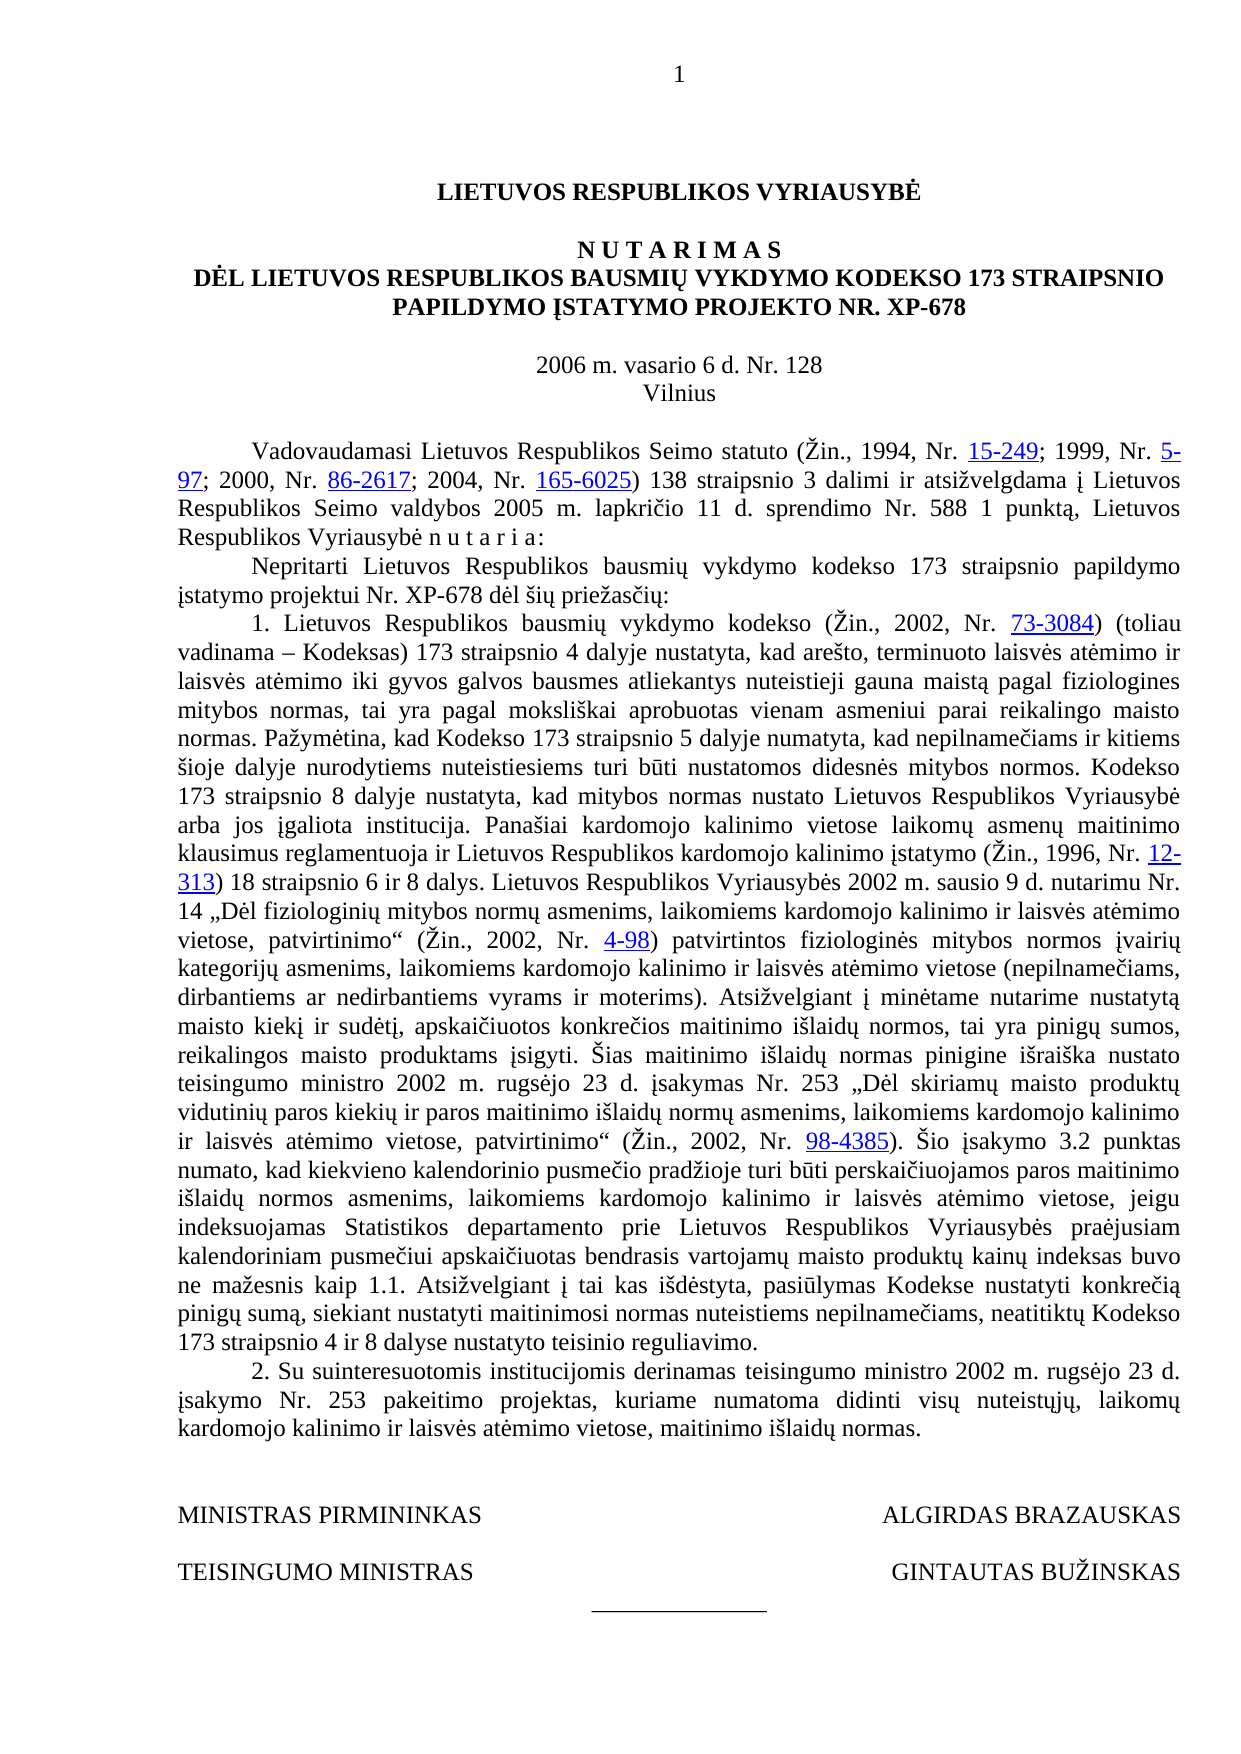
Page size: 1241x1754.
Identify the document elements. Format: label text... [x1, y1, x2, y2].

text Teisingumo ministras Gintautas Bužinskas [177, 1557, 1181, 1586]
text 1. Lietuvos Respublikos bausmių vykdymo kodekso (Žin., 2002, Nr. 73-3084) (toliau vadinama – Kodeksas) 173 straipsnio 4 dalyje nustatyta, kad arešto, terminuoto laisvės atėmimo ir laisvės atėmimo iki gyvos galvos bausmes atliekantys nuteistieji gauna maistą pagal fiziologines mitybos normas, tai yra pagal moksliškai aprobuotas vienam asmeniui parai reikalingo maisto normas. Pažymėtina, kad Kodekso 173 straipsnio 5 dalyje numatyta, kad nepilnamečiams ir kitiems šioje dalyje nurodytiems nuteistiesiems turi būti nustatomos didesnės mitybos normos. Kodekso 173 straipsnio 8 dalyje nustatyta, kad mitybos normas nustato Lietuvos Respublikos Vyriausybė arba jos įgaliota institucija. Panašiai kardomojo kalinimo vietose laikomų asmenų maitinimo klausimus reglamentuoja ir Lietuvos Respublikos kardomojo kalinimo įstatymo (Žin., 1996, Nr. 12-313) 18 straipsnio 6 ir 8 dalys. Lietuvos Respublikos Vyriausybės 2002 m. sausio 9 d. nutarimu Nr. 14 „Dėl fiziologinių mitybos normų asmenims, laikomiems kardomojo kalinimo ir laisvės atėmimo vietose, patvirtinimo“ (Žin., 2002, Nr. 4-98) patvirtintos fiziologinės mitybos normos įvairių kategorijų asmenims, laikomiems kardomojo kalinimo ir laisvės atėmimo vietose (nepilnamečiams, dirbantiems ar nedirbantiems vyrams ir moterims). Atsižvelgiant į minėtame nutarime nustatytą maisto kiekį ir sudėtį, apskaičiuotos konkrečios maitinimo išlaidų normos, tai yra pinigų sumos, reikalingos maisto produktams įsigyti. Šias maitinimo išlaidų normas pinigine išraiška nustato teisingumo ministro 2002 m. rugsėjo 23 d. įsakymas Nr. 253 „Dėl skiriamų maisto produktų vidutinių paros kiekių ir paros maitinimo išlaidų normų asmenims, laikomiems kardomojo kalinimo ir laisvės atėmimo vietose, patvirtinimo“ (Žin., 2002, Nr. 98-4385). Šio įsakymo 3.2 punktas numato, kad kiekvieno kalendorinio pusmečio pradžioje turi būti perskaičiuojamos paros maitinimo išlaidų normos asmenims, laikomiems kardomojo kalinimo ir laisvės atėmimo vietose, jeigu indeksuojamas Statistikos departamento prie Lietuvos Respublikos Vyriausybės praėjusiam kalendoriniam pusmečiui apskaičiuotas bendrasis vartojamų maisto produktų kainų indeksas buvo ne mažesnis kaip 1.1. Atsižvelgiant į tai kas išdėstyta, pasiūlymas Kodekse nustatyti konkrečią pinigų sumą, siekiant nustatyti maitinimosi normas nuteistiems nepilnamečiams, neatitiktų Kodekso 173 straipsnio 4 ir 8 dalyse nustatyto teisinio reguliavimo. [177, 608, 1181, 1356]
text Vilnius [177, 378, 1181, 407]
text LIETUVOS RESPUBLIKOS VYRIAUSYBĖ [177, 177, 1181, 206]
text Ministras Pirmininkas Algirdas Brazauskas [177, 1500, 1181, 1528]
text Nepritarti Lietuvos Respublikos bausmių vykdymo kodekso 173 straipsnio papildymo įstatymo projektui Nr. XP-678 dėl šių priežasčių: [177, 551, 1181, 608]
text Vadovaudamasi Lietuvos Respublikos Seimo statuto (Žin., 1994, Nr. 15-249; 1999, Nr. 5-97; 2000, Nr. 86-2617; 2004, Nr. 165-6025) 138 straipsnio 3 dalimi ir atsižvelgdama į Lietuvos Respublikos Seimo valdybos 2005 m. lapkričio 11 d. sprendimo Nr. 588 1 punktą, Lietuvos Respublikos Vyriausybė nutaria: [177, 436, 1181, 551]
text 2006 m. vasario 6 d. Nr. 128 [177, 350, 1181, 378]
text N U T A R I M A S [177, 235, 1181, 263]
text DĖL LIETUVOS RESPUBLIKOS BAUSMIŲ VYKDYMO KODEKSO 173 STRAIPSNIO PAPILDYMO ĮSTATYMO PROJEKTO NR. XP-678 [177, 263, 1181, 321]
text 2. Su suinteresuotomis institucijomis derinamas teisingumo ministro 2002 m. rugsėjo 23 d. įsakymo Nr. 253 pakeitimo projektas, kuriame numatoma didinti visų nuteistųjų, laikomų kardomojo kalinimo ir laisvės atėmimo vietose, maitinimo išlaidų normas. [177, 1356, 1181, 1442]
text ______________ [177, 1586, 1181, 1615]
